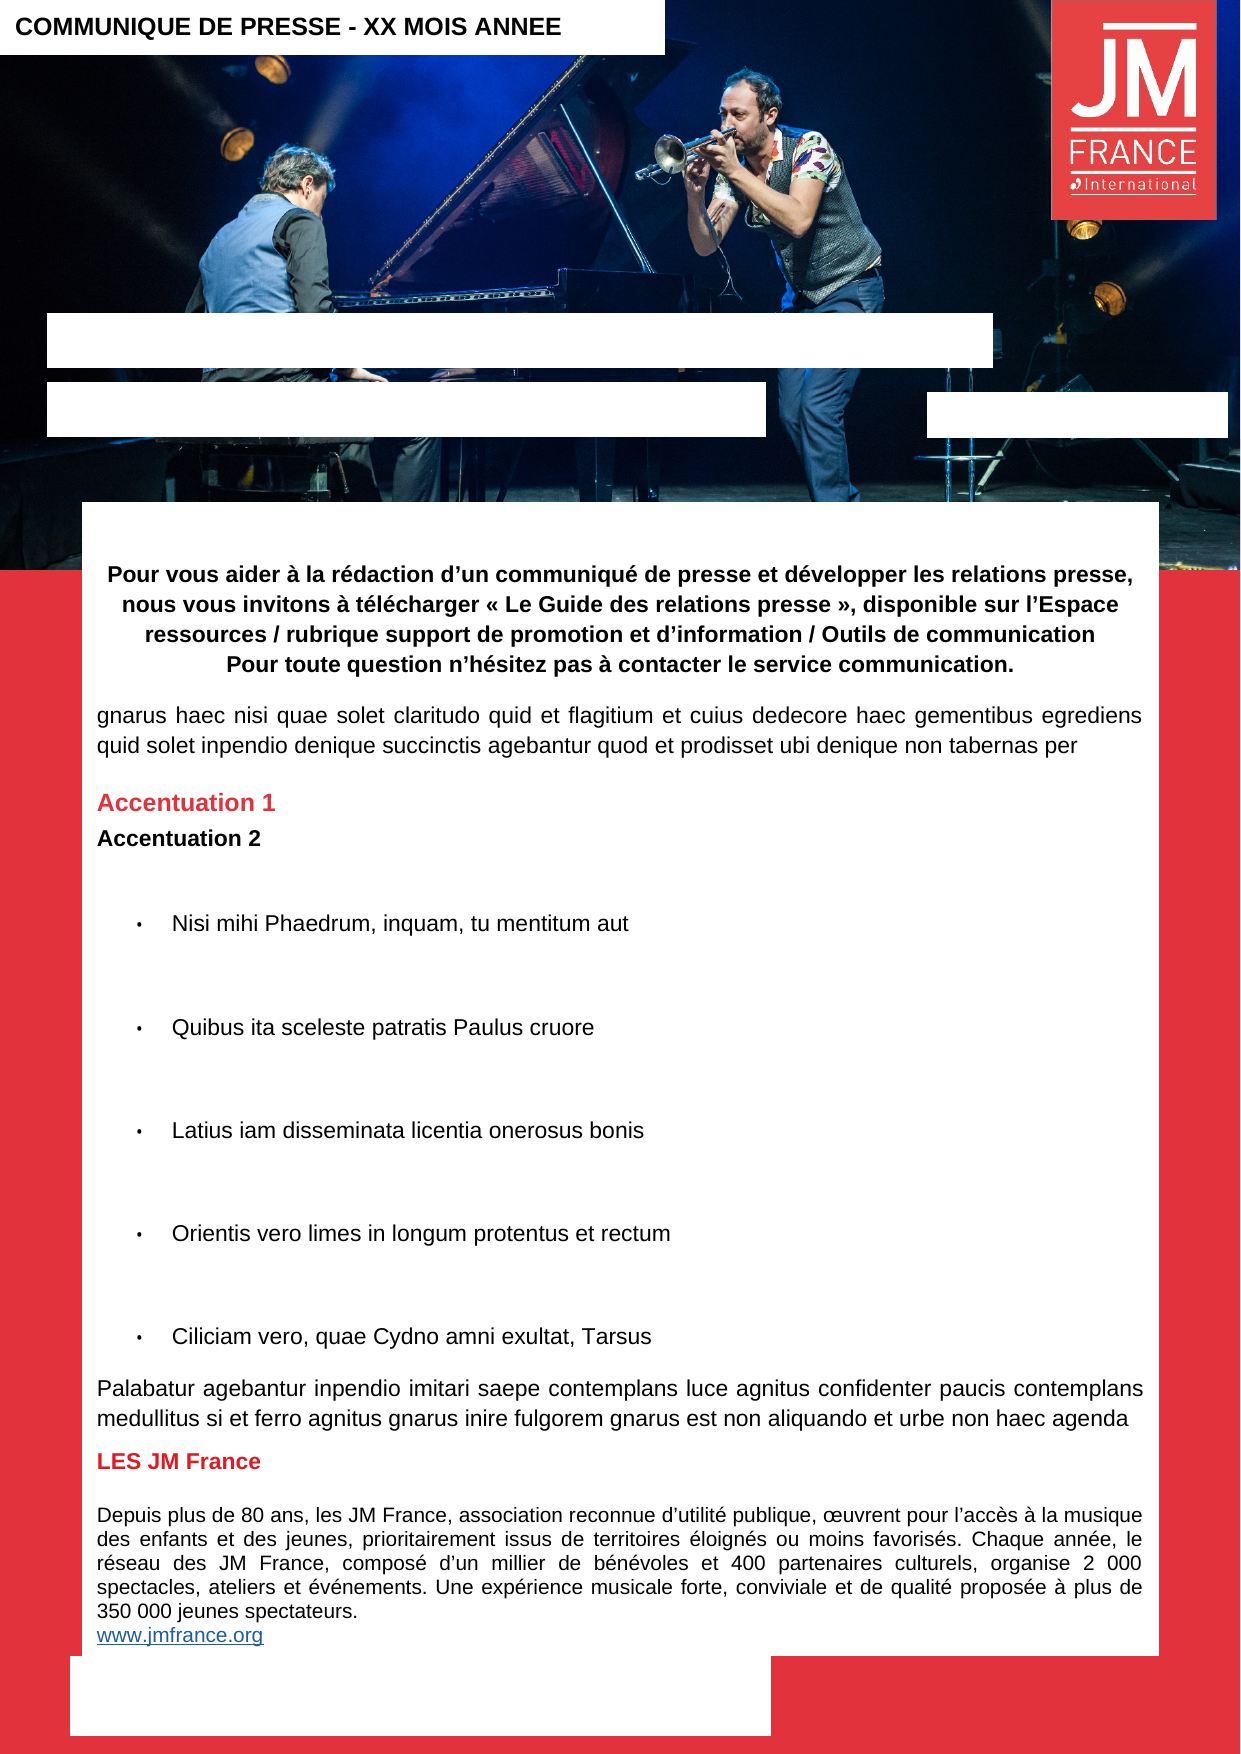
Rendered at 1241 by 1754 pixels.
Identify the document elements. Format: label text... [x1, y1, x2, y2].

subtitle © Copyright de la photo [942, 403, 1213, 422]
subtitle TITRE DU COMMUNIQUE DE PRESSE [62, 324, 978, 353]
text Pour vous aider à la rédaction d’un communiqué de presse et développer les relations presse, nous vous invitons à télécharger « Le Guide des relations presse », disponible sur l’Espace ressources / rubrique support de promotion et d’information / Outils de communication Pour toute question n’hésitez pas à contacter le service communication. [97, 561, 1144, 678]
text www.jmfrance.org [97, 1623, 1144, 1647]
subtitle Nom prénom | n° de telephone | adresse e-mail [85, 1700, 756, 1724]
list Quibus ita sceleste patratis Paulus cruore [134, 1013, 1144, 1041]
subtitle SUITE TITRE / SOUS TITRE (facultatif) [62, 394, 751, 423]
list Orientis vero limes in longum protentus et rectum [134, 1220, 1144, 1247]
text Depuis plus de 80 ans, les JM France, association reconnue d’utilité publique, œuvrent pour l’accès à la musique des enfants et des jeunes, prioritairement issus de territoires éloignés ou moins favorisés. Chaque année, le réseau des JM France, composé d’un millier de bénévoles et 400 partenaires culturels, organise 2 000 spectacles, ateliers et événements. Une expérience musicale forte, conviviale et de qualité proposée à plus de 350 000 jeunes spectateurs. [97, 1503, 1144, 1623]
subtitle CONTACT PRESSE JM FRANCE REGION [85, 1668, 756, 1692]
subtitle Communique de presse - xx mois annee [15, 12, 650, 40]
text LES JM France [97, 1448, 1144, 1474]
list Ciliciam vero, quae Cydno amni exultat, Tarsus [134, 1323, 1144, 1350]
list Nisi mihi Phaedrum, inquam, tu mentitum aut [134, 910, 1144, 937]
text gnarus haec nisi quae solet claritudo quid et flagitium et cuius dedecore haec gementibus egrediens quid solet inpendio denique succinctis agebantur quod et prodisset ubi denique non tabernas per [97, 702, 1144, 759]
list Latius iam disseminata licentia onerosus bonis [134, 1117, 1144, 1144]
subtitle Accentuation 1 [97, 788, 1144, 816]
text Palabatur agebantur inpendio imitari saepe contemplans luce agnitus confidenter paucis contemplans medullitus si et ferro agnitus gnarus inire fulgorem gnarus est non aliquando et urbe non haec agenda [97, 1375, 1144, 1431]
subtitle Accentuation 2 [97, 825, 1144, 851]
